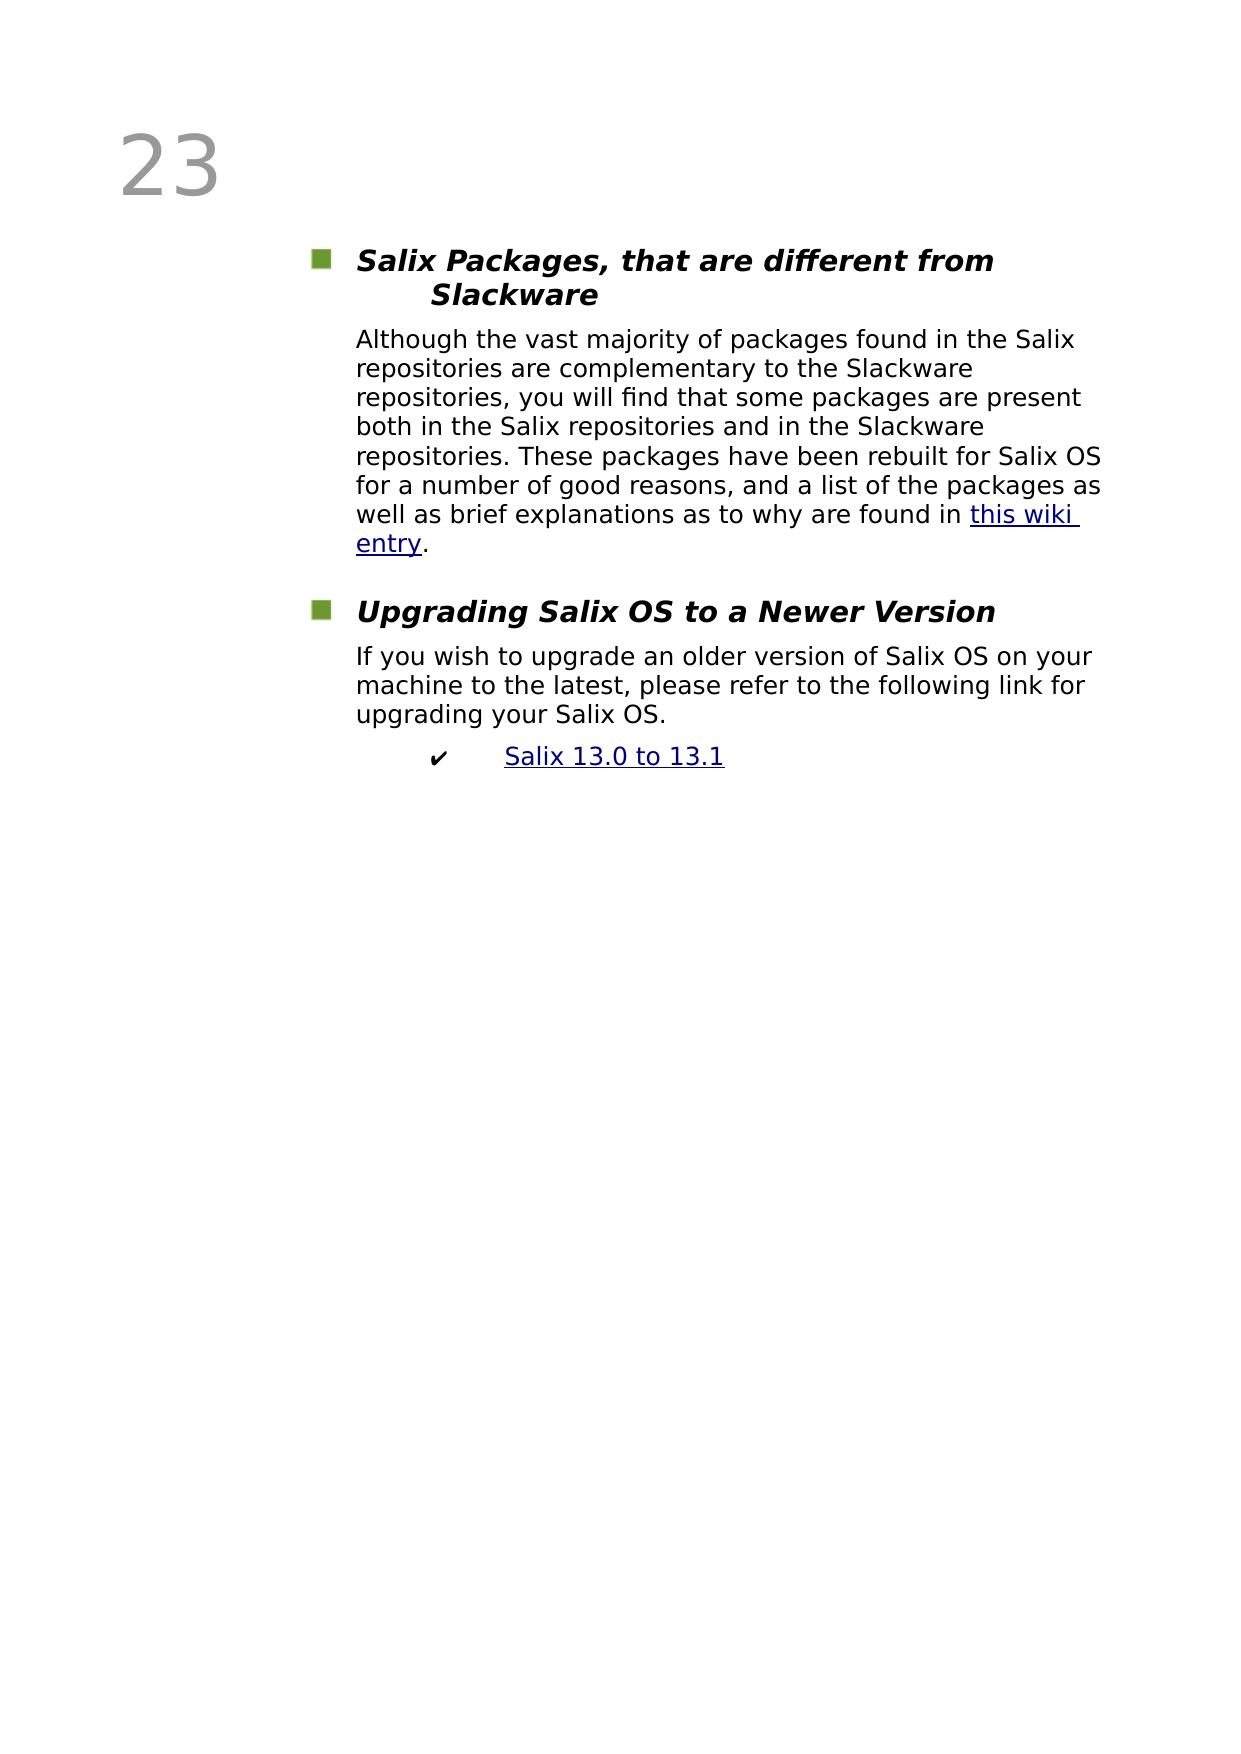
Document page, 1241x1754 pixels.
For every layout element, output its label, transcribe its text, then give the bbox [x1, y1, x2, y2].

subtitle Salix Packages, that are different from Slackware [356, 244, 1121, 312]
text Although the vast majority of packages found in the Salix repositories are complementary to the Slackware repositories, you will find that some packages are present both in the Salix repositories and in the Slackware repositories. These packages have been rebuilt for Salix OS for a number of good reasons, and a list of the packages as well as brief explanations as to why are found in this wiki entry. [356, 325, 1121, 558]
list Salix 13.0 to 13.1 [431, 742, 1121, 771]
picture [284, 238, 357, 278]
picture [284, 589, 357, 629]
subtitle Upgrading Salix OS to a Newer Version [357, 595, 1121, 629]
text If you wish to upgrade an older version of Salix OS on your machine to the latest, please refer to the following link for upgrading your Salix OS. [356, 642, 1121, 729]
